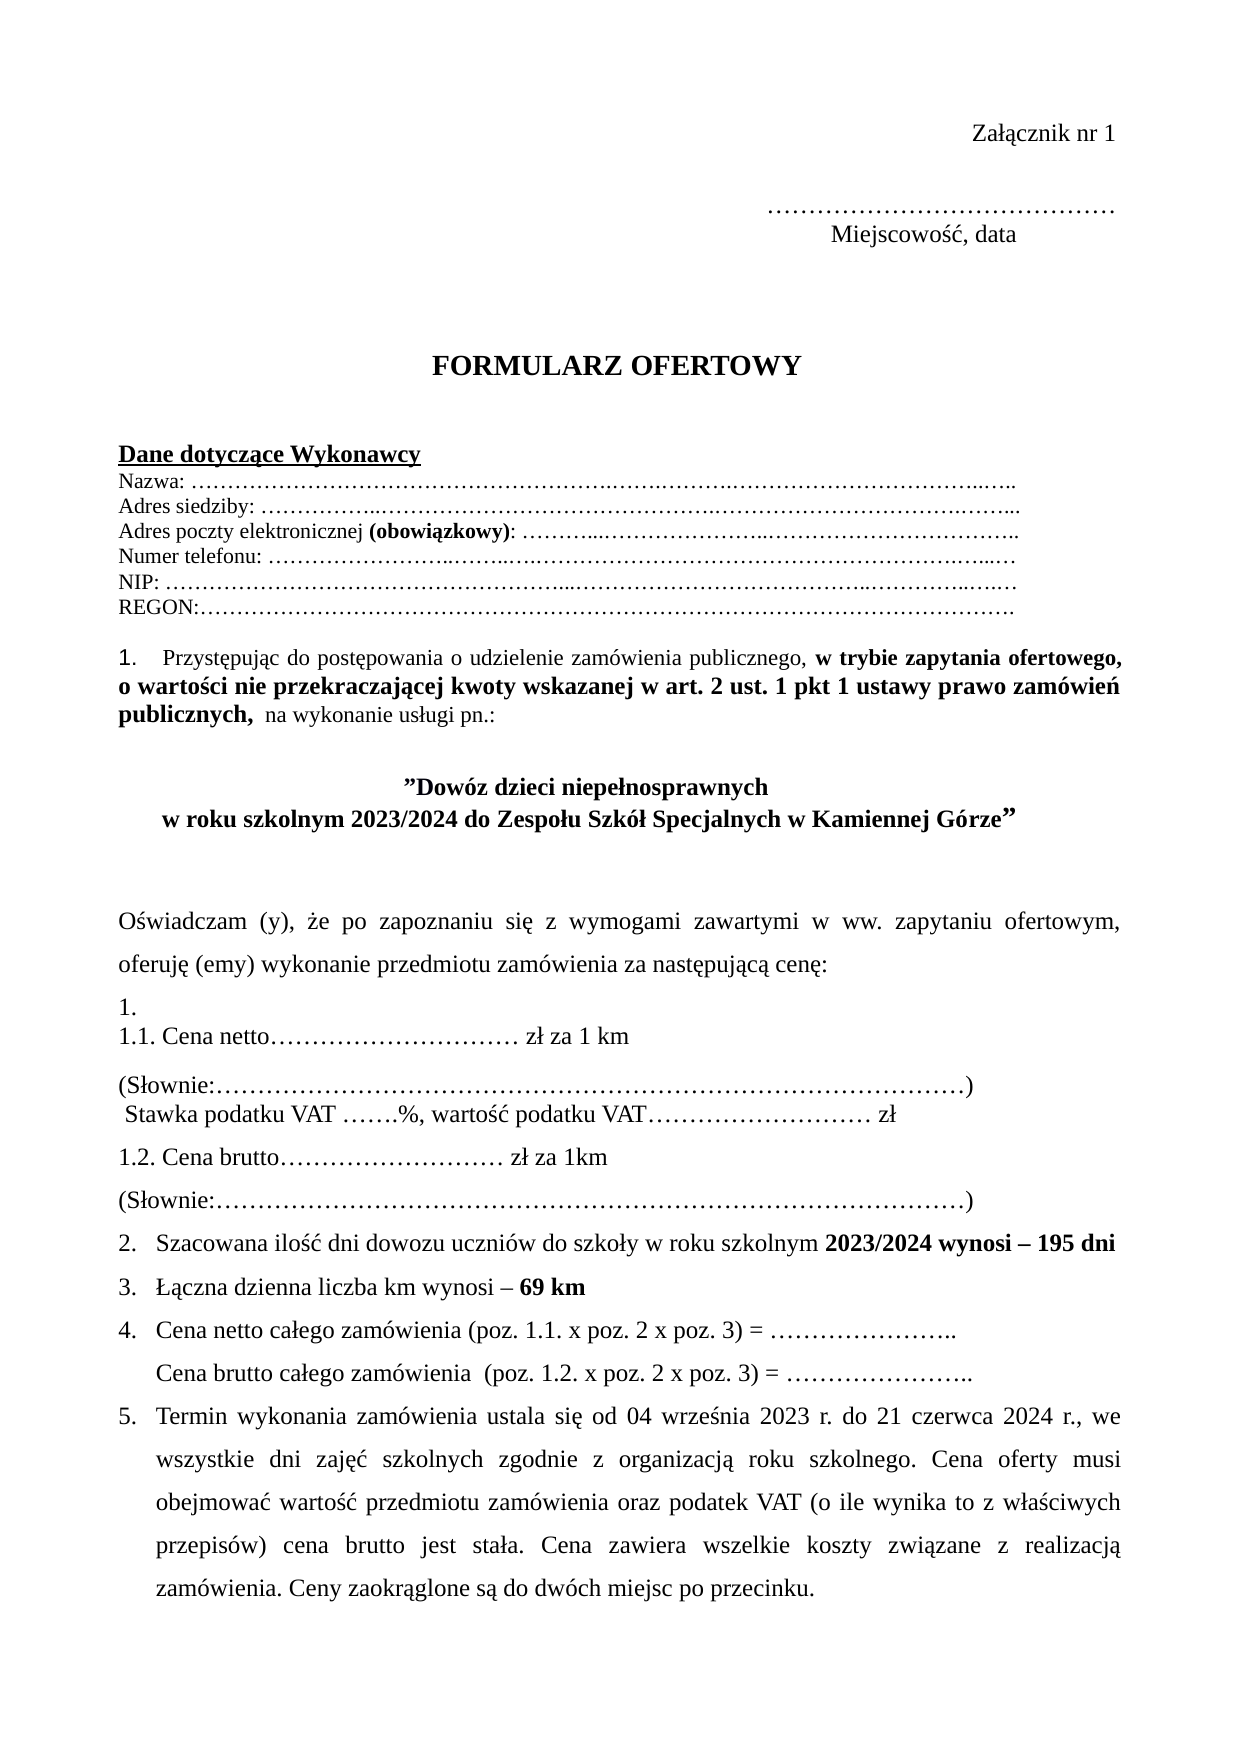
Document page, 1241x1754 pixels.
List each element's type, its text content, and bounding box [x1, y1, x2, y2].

text REGON:…………………………………………………………………………………………………. [118, 594, 1122, 619]
text Stawka podatku VAT …….%, wartość podatku VAT……………………… zł [118, 1099, 1122, 1128]
list Łączna dzienna liczba km wynosi – 69 km [118, 1272, 1122, 1300]
text Oświadczam (y), że po zapoznaniu się z wymogami zawartymi w ww. zapytaniu ofertowym, oferuję (emy) wykonanie przedmiotu zamówienia za następującą cenę: [118, 906, 1122, 978]
text …………………………………… [118, 190, 1122, 219]
text Dane dotyczące Wykonawcy [118, 439, 1122, 468]
text NIP: ………………………………………………...…………………………………..…………..….… [118, 569, 1122, 594]
text Miejscowość, data [118, 219, 1122, 247]
text 1.2. Cena brutto……………………… zł za 1km [118, 1142, 1122, 1171]
text (Słownie:………………………………………………………………………………) [118, 1185, 1122, 1214]
list Termin wykonania zamówienia ustala się od 04 września 2023 r. do 21 czerwca 2024 r., we wszystkie dni zajęć szkolnych zgodnie z organizacją roku szkolnego. Cena oferty musi obejmować wartość przedmiotu zamówienia oraz podatek VAT (o ile wynika to z właściwych przepisów) cena brutto jest stała. Cena zawiera wszelkie koszty związane z realizacją zamówienia. Ceny zaokrąglone są do dwóch miejsc po przecinku. [118, 1401, 1122, 1602]
text ”Dowóz dzieci niepełnosprawnych w roku szkolnym 2023/2024 do Zespołu Szkół Specjalnych w Kamiennej Górze” [118, 773, 1060, 834]
text (Słownie:………………………………………………………………………………) [118, 1070, 1122, 1099]
text Nazwa: ………………………………………………….…….……….……………………………..….. [118, 468, 1122, 493]
list Cena netto całego zamówienia (poz. 1.1. x poz. 2 x poz. 3) = ………………….. [118, 1315, 1122, 1343]
text Załącznik nr 1 [118, 118, 1122, 147]
list Przystępując do postępowania o udzielenie zamówienia publicznego, w trybie zapytania ofertowego, o wartości nie przekraczającej kwoty wskazanej w art. 2 ust. 1 pkt 1 ustawy prawo zamówień publicznych, na wykonanie usługi pn.: [118, 644, 1122, 728]
text Adres siedziby: ……………..……………………………………….…………………………….……... [118, 493, 1122, 518]
list Szacowana ilość dni dowozu uczniów do szkoły w roku szkolnym 2023/2024 wynosi – 195 dni [118, 1228, 1122, 1257]
text Adres poczty elektronicznej (obowiązkowy): ………...…………………..…………………………….. [118, 518, 1122, 543]
list 1.1. Cena netto………………………… zł za 1 km [118, 1021, 1122, 1049]
text FORMULARZ OFERTOWY [118, 348, 1122, 382]
list Cena brutto całego zamówienia (poz. 1.2. x poz. 2 x poz. 3) = ………………….. [156, 1358, 1122, 1387]
text Numer telefonu: ……………………..……..….………………………………………………….…...… [118, 543, 1122, 569]
